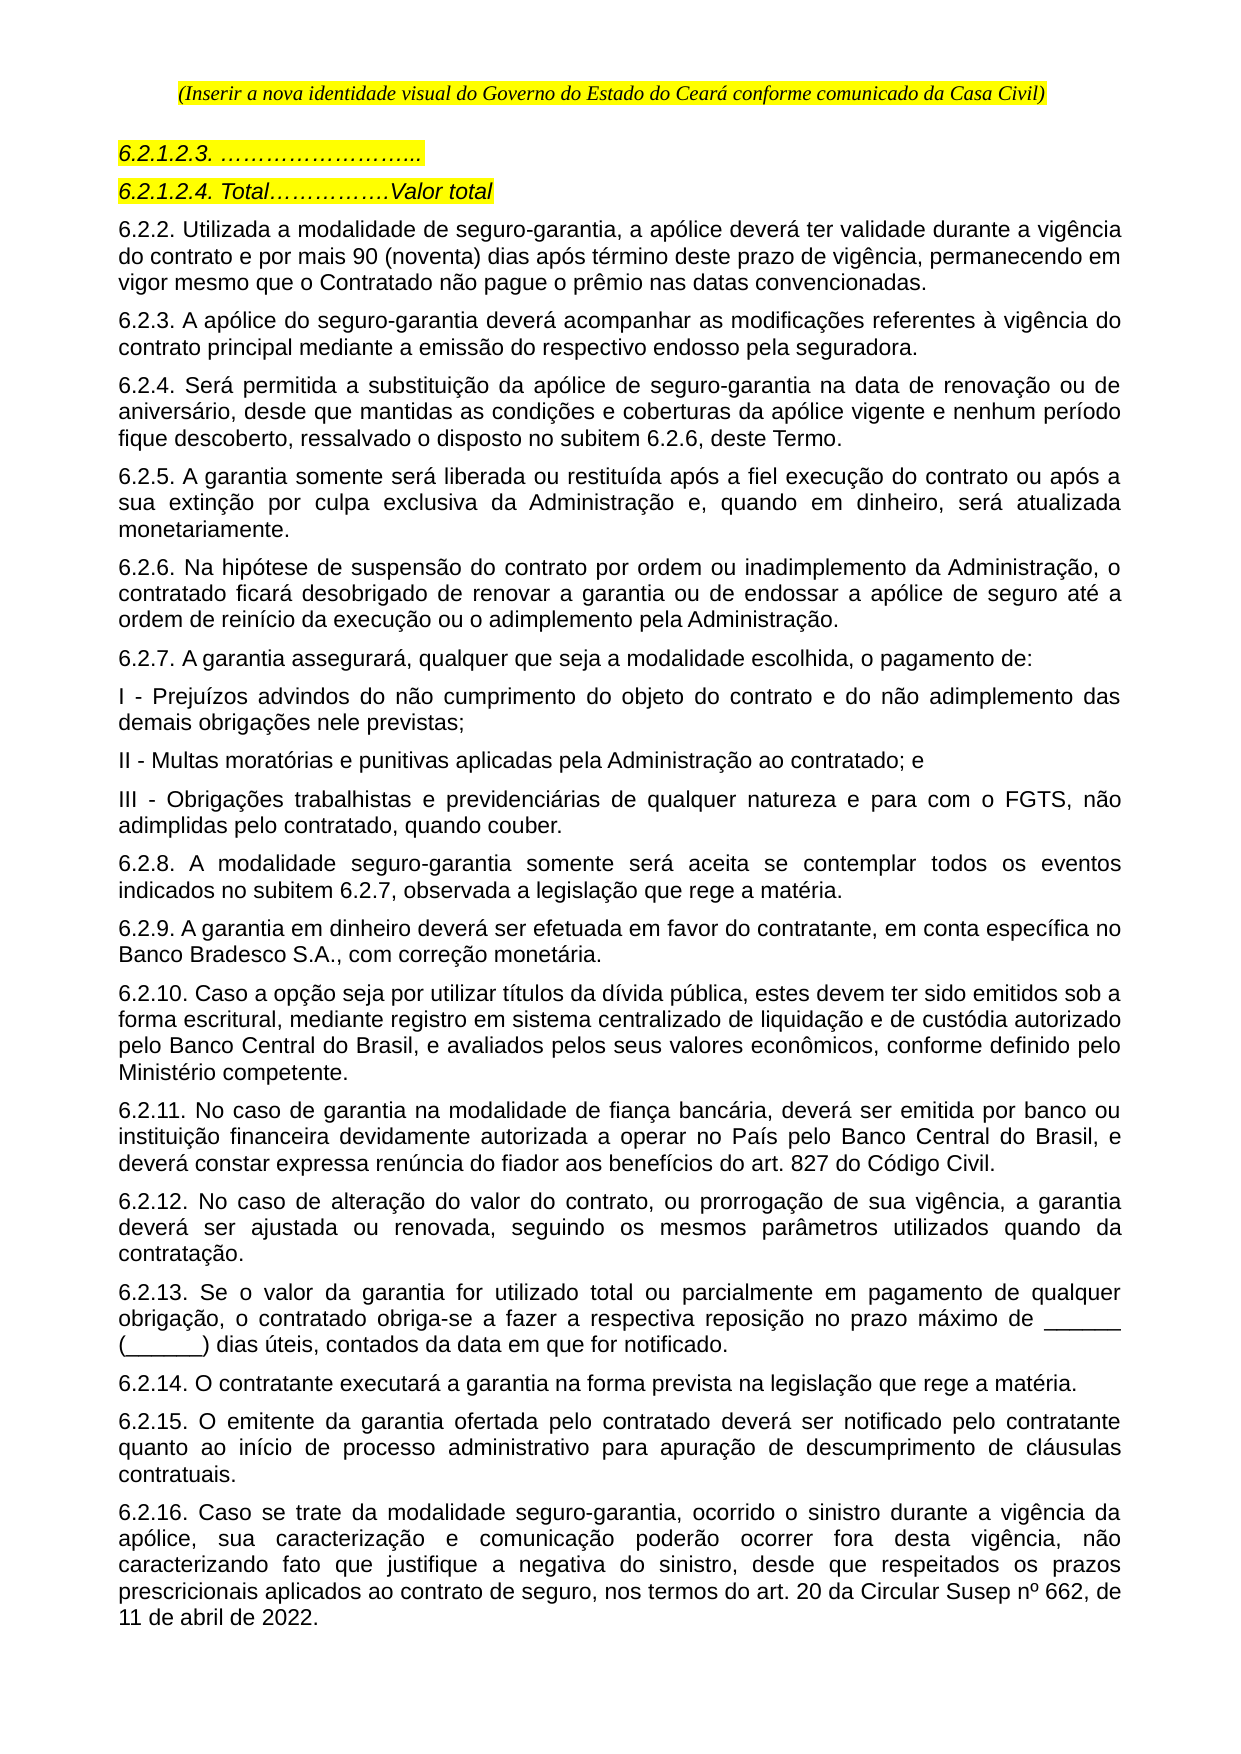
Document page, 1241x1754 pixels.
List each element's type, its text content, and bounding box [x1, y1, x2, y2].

text I - Prejuízos advindos do não cumprimento do objeto do contrato e do não adimplemento das demais obrigações nele previstas; [118, 683, 1122, 736]
text 6.2.2. Utilizada a modalidade de seguro-garantia, a apólice deverá ter validade durante a vigência do contrato e por mais 90 (noventa) dias após término deste prazo de vigência, permanecendo em vigor mesmo que o Contratado não pague o prêmio nas datas convencionadas. [118, 216, 1122, 295]
text 6.2.7. A garantia assegurará, qualquer que seja a modalidade escolhida, o pagamento de: [118, 645, 1122, 671]
text 6.2.13. Se o valor da garantia for utilizado total ou parcialmente em pagamento de qualquer obrigação, o contratado obriga-se a fazer a respectiva reposição no prazo máximo de ______ (______) dias úteis, contados da data em que for notificado. [118, 1279, 1122, 1358]
text 6.2.10. Caso a opção seja por utilizar títulos da dívida pública, estes devem ter sido emitidos sob a forma escritural, mediante registro em sistema centralizado de liquidação e de custódia autorizado pelo Banco Central do Brasil, e avaliados pelos seus valores econômicos, conforme definido pelo Ministério competente. [118, 979, 1122, 1085]
text 6.2.5. A garantia somente será liberada ou restituída após a fiel execução do contrato ou após a sua extinção por culpa exclusiva da Administração e, quando em dinheiro, será atualizada monetariamente. [118, 463, 1122, 542]
text 6.2.4. Será permitida a substituição da apólice de seguro-garantia na data de renovação ou de aniversário, desde que mantidas as condições e coberturas da apólice vigente e nenhum período fique descoberto, ressalvado o disposto no subitem 6.2.6, deste Termo. [118, 372, 1122, 451]
text 6.2.1.2.3. ……………………... [118, 140, 1122, 166]
text 6.2.1.2.4. Total…………….Valor total [118, 178, 1122, 204]
text 6.2.11. No caso de garantia na modalidade de fiança bancária, deverá ser emitida por banco ou instituição financeira devidamente autorizada a operar no País pelo Banco Central do Brasil, e deverá constar expressa renúncia do fiador aos benefícios do art. 827 do Código Civil. [118, 1097, 1122, 1176]
text 6.2.3. A apólice do seguro-garantia deverá acompanhar as modificações referentes à vigência do contrato principal mediante a emissão do respectivo endosso pela seguradora. [118, 307, 1122, 360]
text II - Multas moratórias e punitivas aplicadas pela Administração ao contratado; e [118, 747, 1122, 774]
text 6.2.16. Caso se trate da modalidade seguro-garantia, ocorrido o sinistro durante a vigência da apólice, sua caracterização e comunicação poderão ocorrer fora desta vigência, não caracterizando fato que justifique a negativa do sinistro, desde que respeitados os prazos prescricionais aplicados ao contrato de seguro, nos termos do art. 20 da Circular Susep nº 662, de 11 de abril de 2022. [118, 1499, 1122, 1631]
text 6.2.15. O emitente da garantia ofertada pelo contratado deverá ser notificado pelo contratante quanto ao início de processo administrativo para apuração de descumprimento de cláusulas contratuais. [118, 1408, 1122, 1487]
text 6.2.9. A garantia em dinheiro deverá ser efetuada em favor do contratante, em conta específica no Banco Bradesco S.A., com correção monetária. [118, 915, 1122, 968]
text III - Obrigações trabalhistas e previdenciárias de qualquer natureza e para com o FGTS, não adimplidas pelo contratado, quando couber. [118, 786, 1122, 838]
text 6.2.12. No caso de alteração do valor do contrato, ou prorrogação de sua vigência, a garantia deverá ser ajustada ou renovada, seguindo os mesmos parâmetros utilizados quando da contratação. [118, 1188, 1122, 1267]
text 6.2.14. O contratante executará a garantia na forma prevista na legislação que rege a matéria. [118, 1369, 1122, 1396]
text 6.2.8. A modalidade seguro-garantia somente será aceita se contemplar todos os eventos indicados no subitem 6.2.7, observada a legislação que rege a matéria. [118, 850, 1122, 903]
text 6.2.6. Na hipótese de suspensão do contrato por ordem ou inadimplemento da Administração, o contratado ficará desobrigado de renovar a garantia ou de endossar a apólice de seguro até a ordem de reinício da execução ou o adimplemento pela Administração. [118, 554, 1122, 633]
